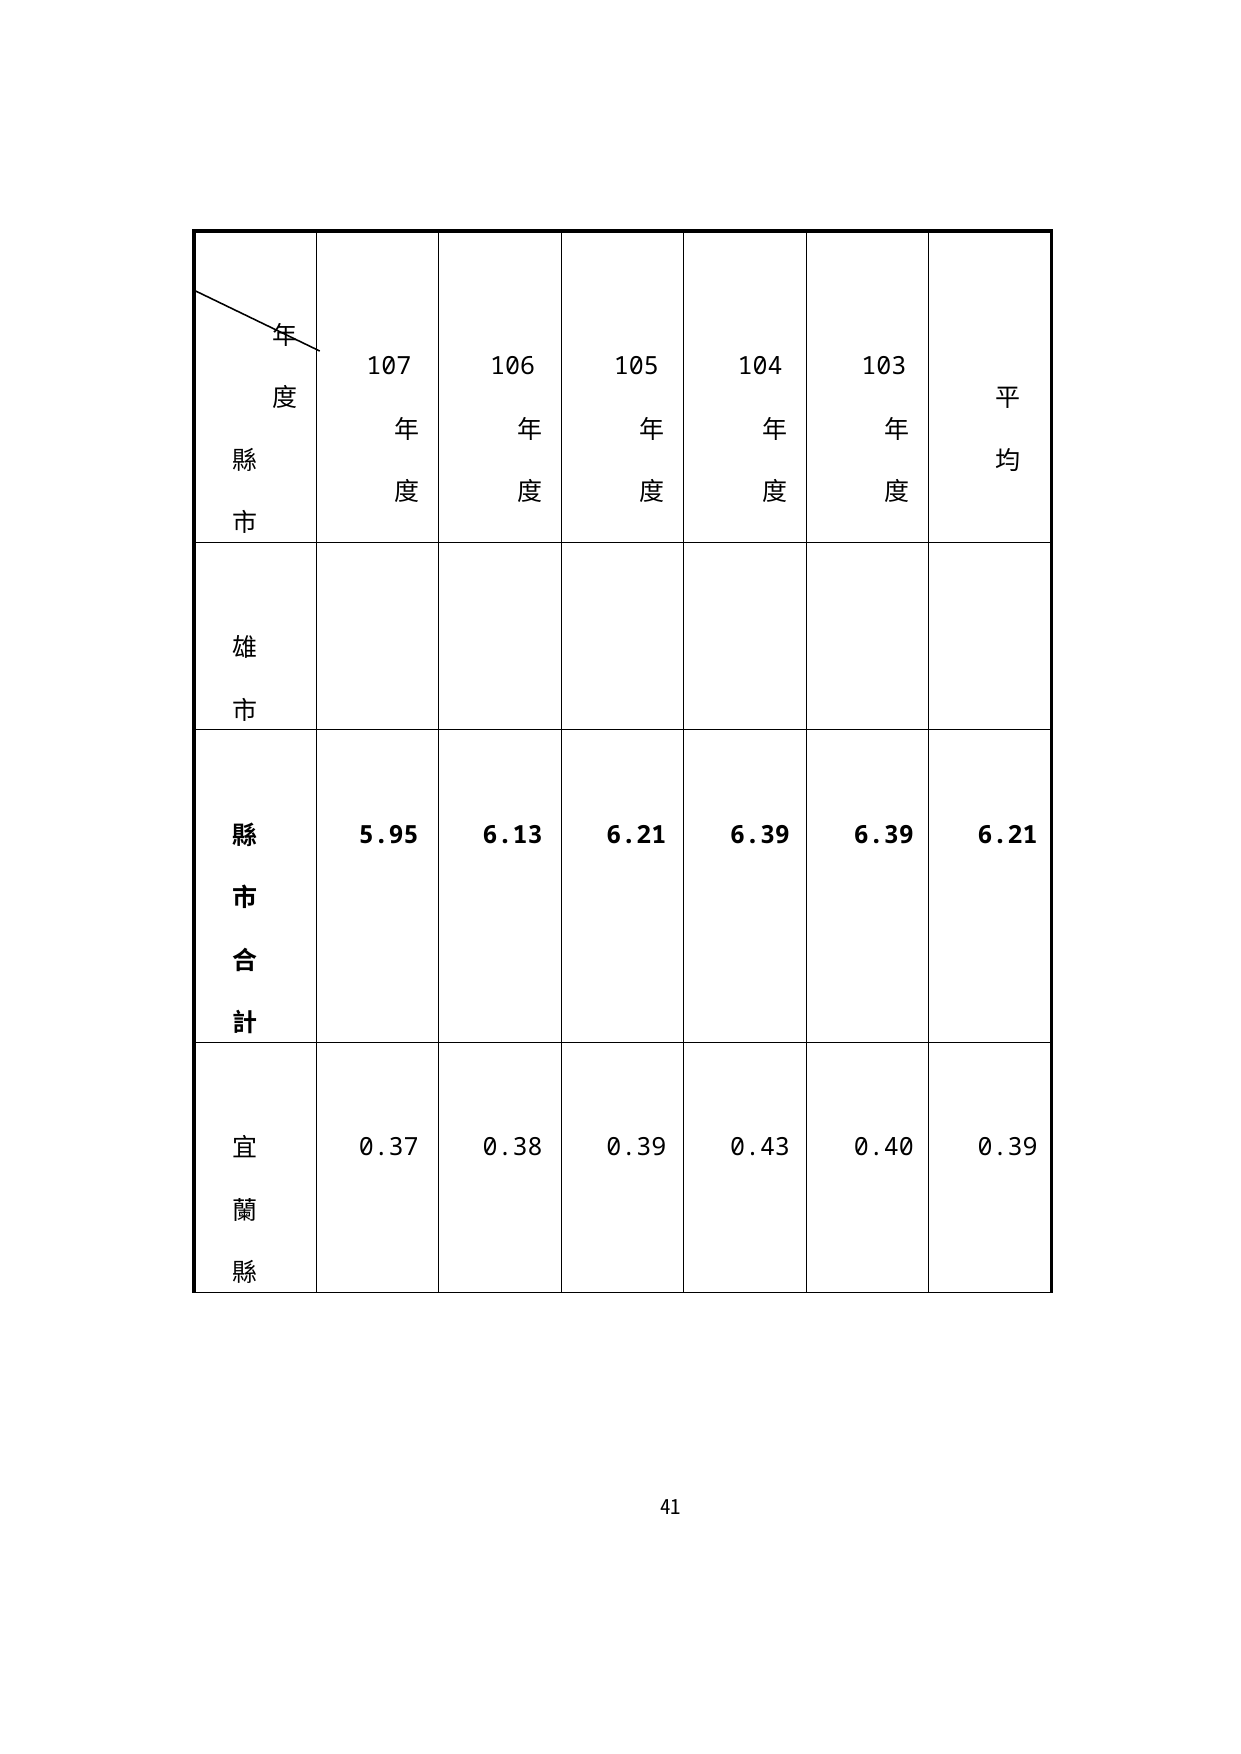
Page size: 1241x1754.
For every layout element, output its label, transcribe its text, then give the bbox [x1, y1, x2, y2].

table_cell 宜蘭縣 [196, 1043, 316, 1292]
table_header 104年度 [684, 233, 806, 542]
table_cell 6.13 [439, 730, 561, 1042]
table_cell 6.21 [562, 730, 683, 1042]
table_cell 縣市合計 [196, 730, 316, 1042]
table_cell 0.43 [684, 1043, 806, 1292]
table_header 106年度 [439, 233, 561, 542]
table_cell [929, 543, 1050, 729]
table_cell 雄市 [196, 543, 316, 729]
table_header 年度 縣市 [196, 233, 316, 347]
table_cell 6.39 [807, 730, 928, 1042]
table_cell 5.95 [317, 730, 438, 1042]
table_cell [317, 543, 438, 729]
table_header 103年度 [807, 233, 928, 542]
table_header 105年度 [562, 233, 683, 542]
table_cell [439, 543, 561, 729]
table_cell [562, 543, 683, 729]
table_header 107年度 [317, 233, 438, 542]
table_cell 0.39 [562, 1043, 683, 1292]
table_cell 0.38 [439, 1043, 561, 1292]
table_header 平均 [929, 233, 1050, 542]
table_cell 0.40 [807, 1043, 928, 1292]
table_cell 6.39 [684, 730, 806, 1042]
table_cell 0.39 [929, 1043, 1050, 1292]
table_cell [807, 543, 928, 729]
table_header 年度 縣市 [196, 293, 316, 542]
table_cell 6.21 [929, 730, 1050, 1042]
table_cell [684, 543, 806, 729]
table_cell 0.37 [317, 1043, 438, 1292]
